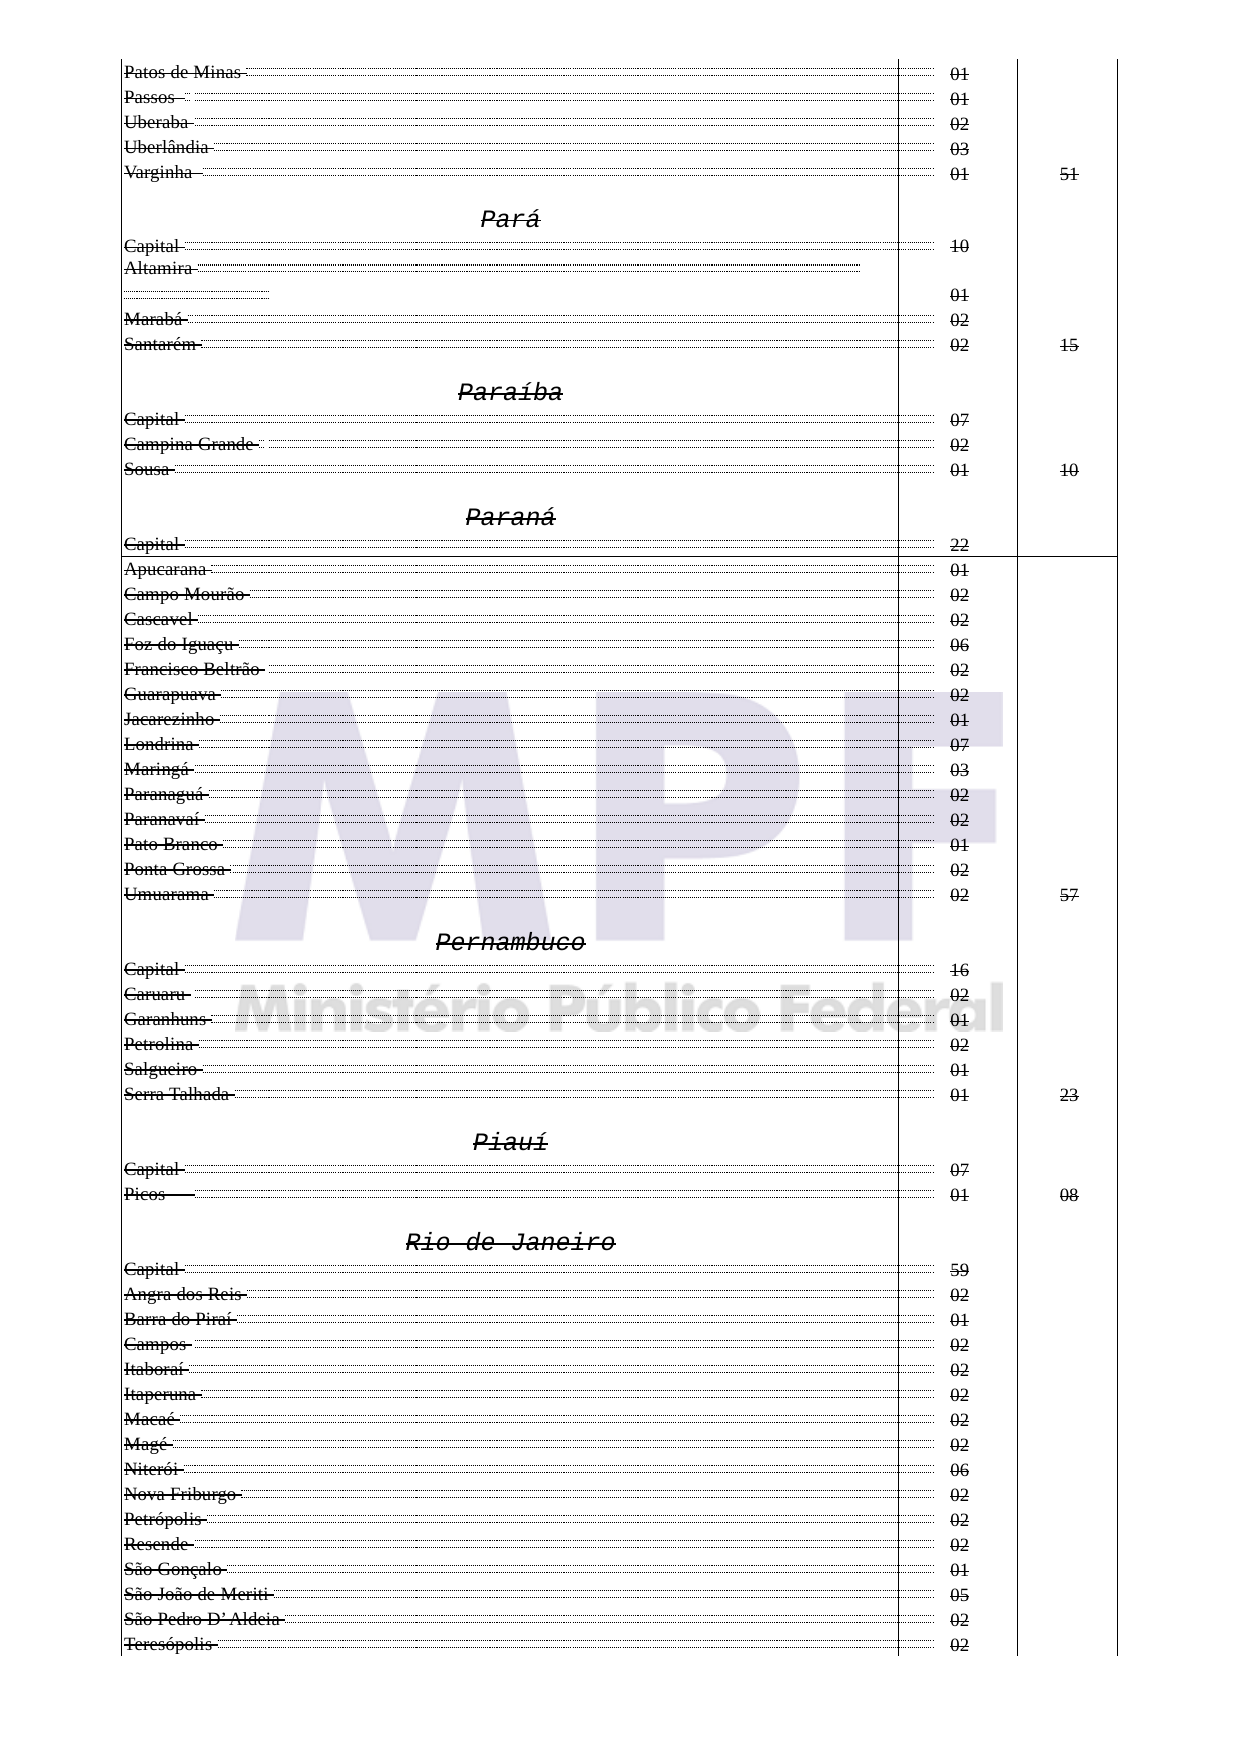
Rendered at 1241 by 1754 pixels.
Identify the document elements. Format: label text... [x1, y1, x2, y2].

table_cell Macaé [122, 1406, 898, 1431]
table_cell [1018, 1531, 1117, 1556]
table_cell Magé [122, 1431, 898, 1456]
table_cell [1018, 1481, 1117, 1506]
table_cell [1018, 856, 1117, 881]
table_cell Varginha [122, 159, 898, 184]
table_cell 02 [899, 331, 1017, 356]
table_cell 01 [899, 1081, 1017, 1106]
table_cell Angra dos Reis [122, 1281, 898, 1306]
table_cell Salgueiro [122, 1056, 898, 1081]
table_cell [1018, 506, 1117, 531]
table_cell 03 [899, 756, 1017, 781]
table_cell 07 [899, 406, 1017, 431]
table_cell [1018, 581, 1117, 606]
table_cell [1018, 906, 1117, 931]
table_cell 02 [899, 1431, 1017, 1456]
table_cell Altamira [122, 257, 898, 306]
table_cell [1018, 931, 1117, 956]
table_cell [899, 931, 1017, 956]
table_cell [1018, 631, 1117, 656]
table_cell Petrópolis [122, 1506, 898, 1531]
table_cell [1018, 981, 1117, 1006]
table_cell 02 [899, 1381, 1017, 1406]
table_cell Rio de Janeiro [122, 1231, 898, 1256]
table_cell 02 [899, 1506, 1017, 1531]
table_cell Uberaba [122, 109, 898, 134]
table_cell [899, 356, 1017, 381]
table_cell [1018, 1031, 1117, 1056]
table_cell [1018, 381, 1117, 406]
table_cell [1018, 1381, 1117, 1406]
table_cell 02 [899, 856, 1017, 881]
table_cell Campo Mourão [122, 581, 898, 606]
table_cell Serra Talhada [122, 1081, 898, 1106]
table_cell [122, 356, 898, 381]
table_cell [1018, 1106, 1117, 1131]
table_cell Passos [122, 84, 898, 109]
table_cell Ponta Grossa [122, 856, 898, 881]
table_cell 02 [899, 1606, 1017, 1631]
table_cell [899, 1106, 1017, 1131]
table_cell Campina Grande [122, 431, 898, 456]
table_cell [1018, 1056, 1117, 1081]
table_cell [1018, 706, 1117, 731]
table_cell [1018, 1406, 1117, 1431]
table_cell [1018, 184, 1117, 257]
table_cell [899, 481, 1017, 506]
table_cell 15 [1018, 331, 1117, 356]
table_cell 01 [899, 1181, 1017, 1206]
table_cell [1018, 731, 1117, 756]
table_cell [899, 1131, 1017, 1156]
table_cell [1018, 531, 1117, 556]
table_cell 08 [1018, 1181, 1117, 1206]
table_cell 01 [899, 557, 1017, 581]
table_cell [899, 906, 1017, 931]
table_cell [899, 1206, 1017, 1231]
table_cell Pato Branco [122, 831, 898, 856]
table_cell Maringá [122, 756, 898, 781]
table_cell 02 [899, 1631, 1017, 1656]
table_cell Caruaru [122, 981, 898, 1006]
table_cell Capital [122, 531, 898, 556]
table_cell 02 [899, 981, 1017, 1006]
table_cell Uberlândia [122, 134, 898, 159]
table_cell [1018, 781, 1117, 806]
table_cell [122, 481, 898, 506]
table_cell [1018, 1256, 1117, 1281]
table_cell 07 [899, 1156, 1017, 1181]
table_cell Capital [122, 956, 898, 981]
table_cell [1018, 481, 1117, 506]
table_cell Itaperuna [122, 1381, 898, 1406]
table_cell Itaboraí [122, 1356, 898, 1381]
table_cell [1018, 956, 1117, 981]
table_cell 02 [899, 606, 1017, 631]
table_cell [1018, 1631, 1117, 1656]
table_cell 01 [899, 1556, 1017, 1581]
table_cell 01 [899, 706, 1017, 731]
table_cell São Gonçalo [122, 1556, 898, 1581]
table_cell 02 [899, 1531, 1017, 1556]
table_cell [1018, 1131, 1117, 1156]
table_cell [1018, 656, 1117, 681]
table_cell [1018, 1456, 1117, 1481]
table_cell 02 [899, 581, 1017, 606]
table_cell 01 [899, 831, 1017, 856]
table_cell Nova Friburgo [122, 1481, 898, 1506]
table_cell Paraíba [122, 381, 898, 406]
table_cell [122, 1206, 898, 1231]
table_cell [899, 506, 1017, 531]
table_cell [1018, 606, 1117, 631]
table_cell 02 [899, 109, 1017, 134]
table_cell 06 [899, 1456, 1017, 1481]
table_cell 02 [899, 1406, 1017, 1431]
table_cell [1018, 356, 1117, 381]
table_cell São João de Meriti [122, 1581, 898, 1606]
table_cell 01 [899, 159, 1017, 184]
table_cell 02 [899, 806, 1017, 831]
table_cell 23 [1018, 1081, 1117, 1106]
table_cell 57 [1018, 881, 1117, 906]
table_cell [1018, 406, 1117, 431]
table_cell 22 [899, 531, 1017, 556]
table_cell Umuarama [122, 881, 898, 906]
table_cell [1018, 1356, 1117, 1381]
table_cell Paranaguá [122, 781, 898, 806]
table_cell [1018, 1306, 1117, 1331]
table_cell 02 [899, 1281, 1017, 1306]
table_cell [1018, 84, 1117, 109]
table_cell 01 [899, 1306, 1017, 1331]
table_cell Pará Capital [122, 184, 898, 257]
table_cell [1018, 1581, 1117, 1606]
table_cell 02 [899, 431, 1017, 456]
table_cell [1018, 257, 1117, 306]
table_cell Cascavel [122, 606, 898, 631]
table_cell [899, 381, 1017, 406]
table_cell 02 [899, 1031, 1017, 1056]
table_cell 07 [899, 731, 1017, 756]
table_cell São Pedro D’ Aldeia [122, 1606, 898, 1631]
table_cell 02 [899, 1481, 1017, 1506]
table_cell Piauí [122, 1131, 898, 1156]
table_cell [1018, 681, 1117, 706]
table_cell [122, 906, 898, 931]
table_cell Sousa [122, 456, 898, 481]
table_cell [1018, 756, 1117, 781]
table_cell [1018, 1281, 1117, 1306]
table_cell 16 [899, 956, 1017, 981]
table_cell 51 [1018, 159, 1117, 184]
table_cell 10 [899, 184, 1017, 257]
table_cell [1018, 1006, 1117, 1031]
table_cell [1018, 306, 1117, 331]
table_cell Apucarana [122, 557, 898, 581]
table_cell Paraná [122, 506, 898, 531]
table_cell [1018, 1206, 1117, 1231]
table_cell 02 [899, 1331, 1017, 1356]
table_cell [1018, 1431, 1117, 1456]
table_cell Petrolina [122, 1031, 898, 1056]
table_cell Jacarezinho [122, 706, 898, 731]
table_cell [1018, 806, 1117, 831]
table_cell 02 [899, 656, 1017, 681]
table_cell Capital [122, 1256, 898, 1281]
table_cell 01 [899, 1056, 1017, 1081]
table_cell [1018, 1231, 1117, 1256]
table_cell Barra do Piraí [122, 1306, 898, 1331]
table_cell 05 [899, 1581, 1017, 1606]
table_cell [1018, 831, 1117, 856]
table_cell [1018, 1506, 1117, 1531]
table_cell 01 [899, 59, 1017, 84]
table_cell 02 [899, 1356, 1017, 1381]
table_cell Marabá [122, 306, 898, 331]
table_cell [1018, 1331, 1117, 1356]
table_cell 02 [899, 881, 1017, 906]
table_cell Campos [122, 1331, 898, 1356]
table_cell Picos [122, 1181, 898, 1206]
table_cell [1018, 109, 1117, 134]
table_cell Foz do Iguaçu [122, 631, 898, 656]
table_cell [1018, 1556, 1117, 1581]
table_cell 59 [899, 1256, 1017, 1281]
table_cell 02 [899, 681, 1017, 706]
table_cell Guarapuava [122, 681, 898, 706]
table_cell Niterói [122, 1456, 898, 1481]
table_cell Santarém [122, 331, 898, 356]
table_cell 01 [899, 456, 1017, 481]
table_cell 01 [899, 257, 1017, 306]
table_cell Patos de Minas [122, 59, 898, 84]
table_cell 02 [899, 306, 1017, 331]
table_cell 03 [899, 134, 1017, 159]
table_cell [122, 1106, 898, 1131]
table_cell 10 [1018, 456, 1117, 481]
table_cell [1018, 59, 1117, 84]
table_cell Francisco Beltrão [122, 656, 898, 681]
table_cell Garanhuns [122, 1006, 898, 1031]
table_cell 01 [899, 84, 1017, 109]
table_cell [1018, 557, 1117, 581]
table_cell Pernambuco [122, 931, 898, 956]
table_cell Capital [122, 1156, 898, 1181]
table_cell [1018, 1606, 1117, 1631]
table_cell 06 [899, 631, 1017, 656]
table_cell Resende [122, 1531, 898, 1556]
table_cell 02 [899, 781, 1017, 806]
table_cell [1018, 134, 1117, 159]
table_cell [899, 1231, 1017, 1256]
table_cell [1018, 1156, 1117, 1181]
table_cell [1018, 431, 1117, 456]
table_cell Capital [122, 406, 898, 431]
table_cell Teresópolis [122, 1631, 898, 1656]
table_cell 01 [899, 1006, 1017, 1031]
table_cell Paranavaí [122, 806, 898, 831]
table_cell Londrina [122, 731, 898, 756]
